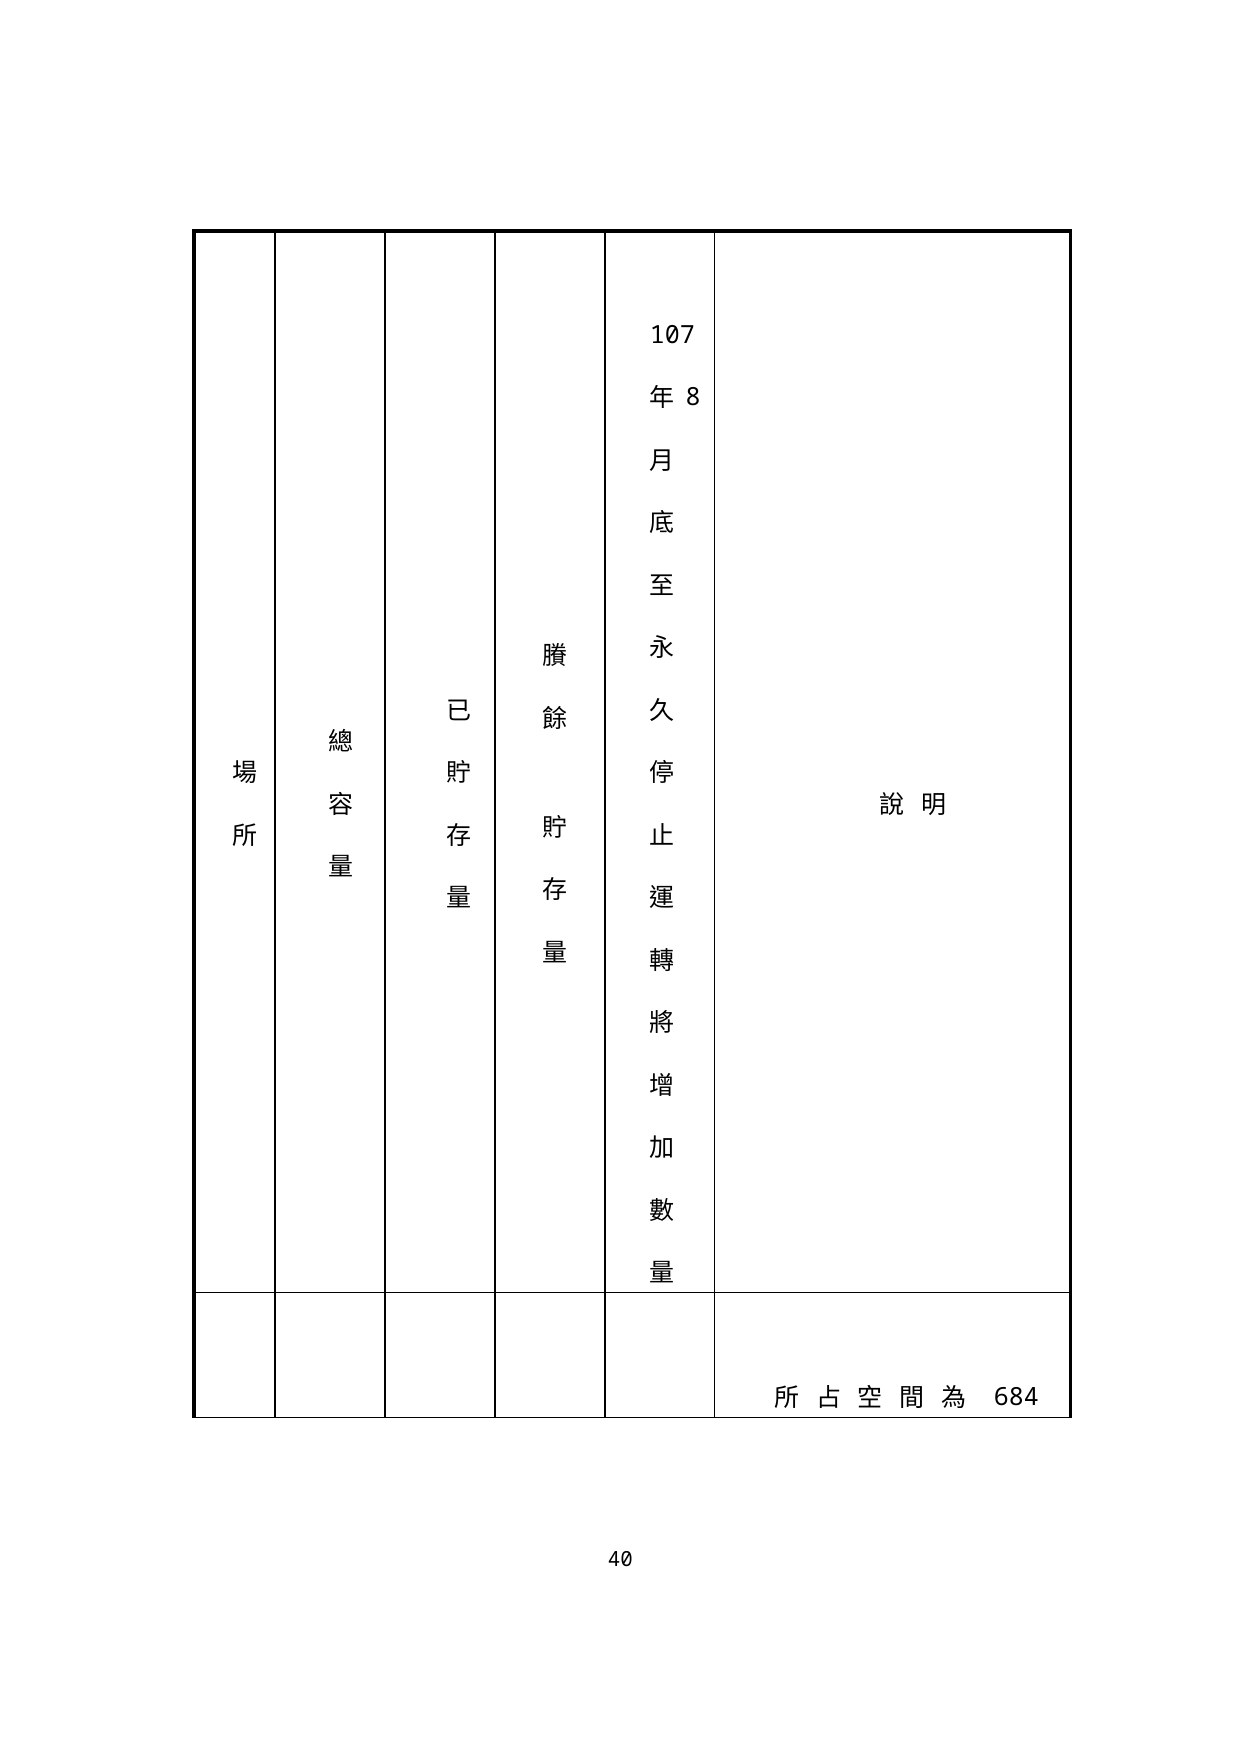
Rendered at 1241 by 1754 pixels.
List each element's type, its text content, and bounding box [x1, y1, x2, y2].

table_cell 所占空間為684 [715, 1293, 1069, 1417]
table_header 總容量 [276, 233, 384, 1292]
table_header 說明 [715, 233, 1069, 1292]
table_cell [386, 1293, 494, 1417]
table_header 已貯存量 [386, 233, 494, 1292]
table_header 場所 [196, 233, 274, 1292]
table_header 107年8月底至永久停止運轉將增加數量 [606, 233, 714, 1292]
table_cell [196, 1293, 274, 1417]
table_cell [276, 1293, 384, 1417]
table_cell [496, 1293, 604, 1417]
table_cell [606, 1293, 714, 1417]
table_header 賸餘 貯存量 [496, 233, 604, 1292]
